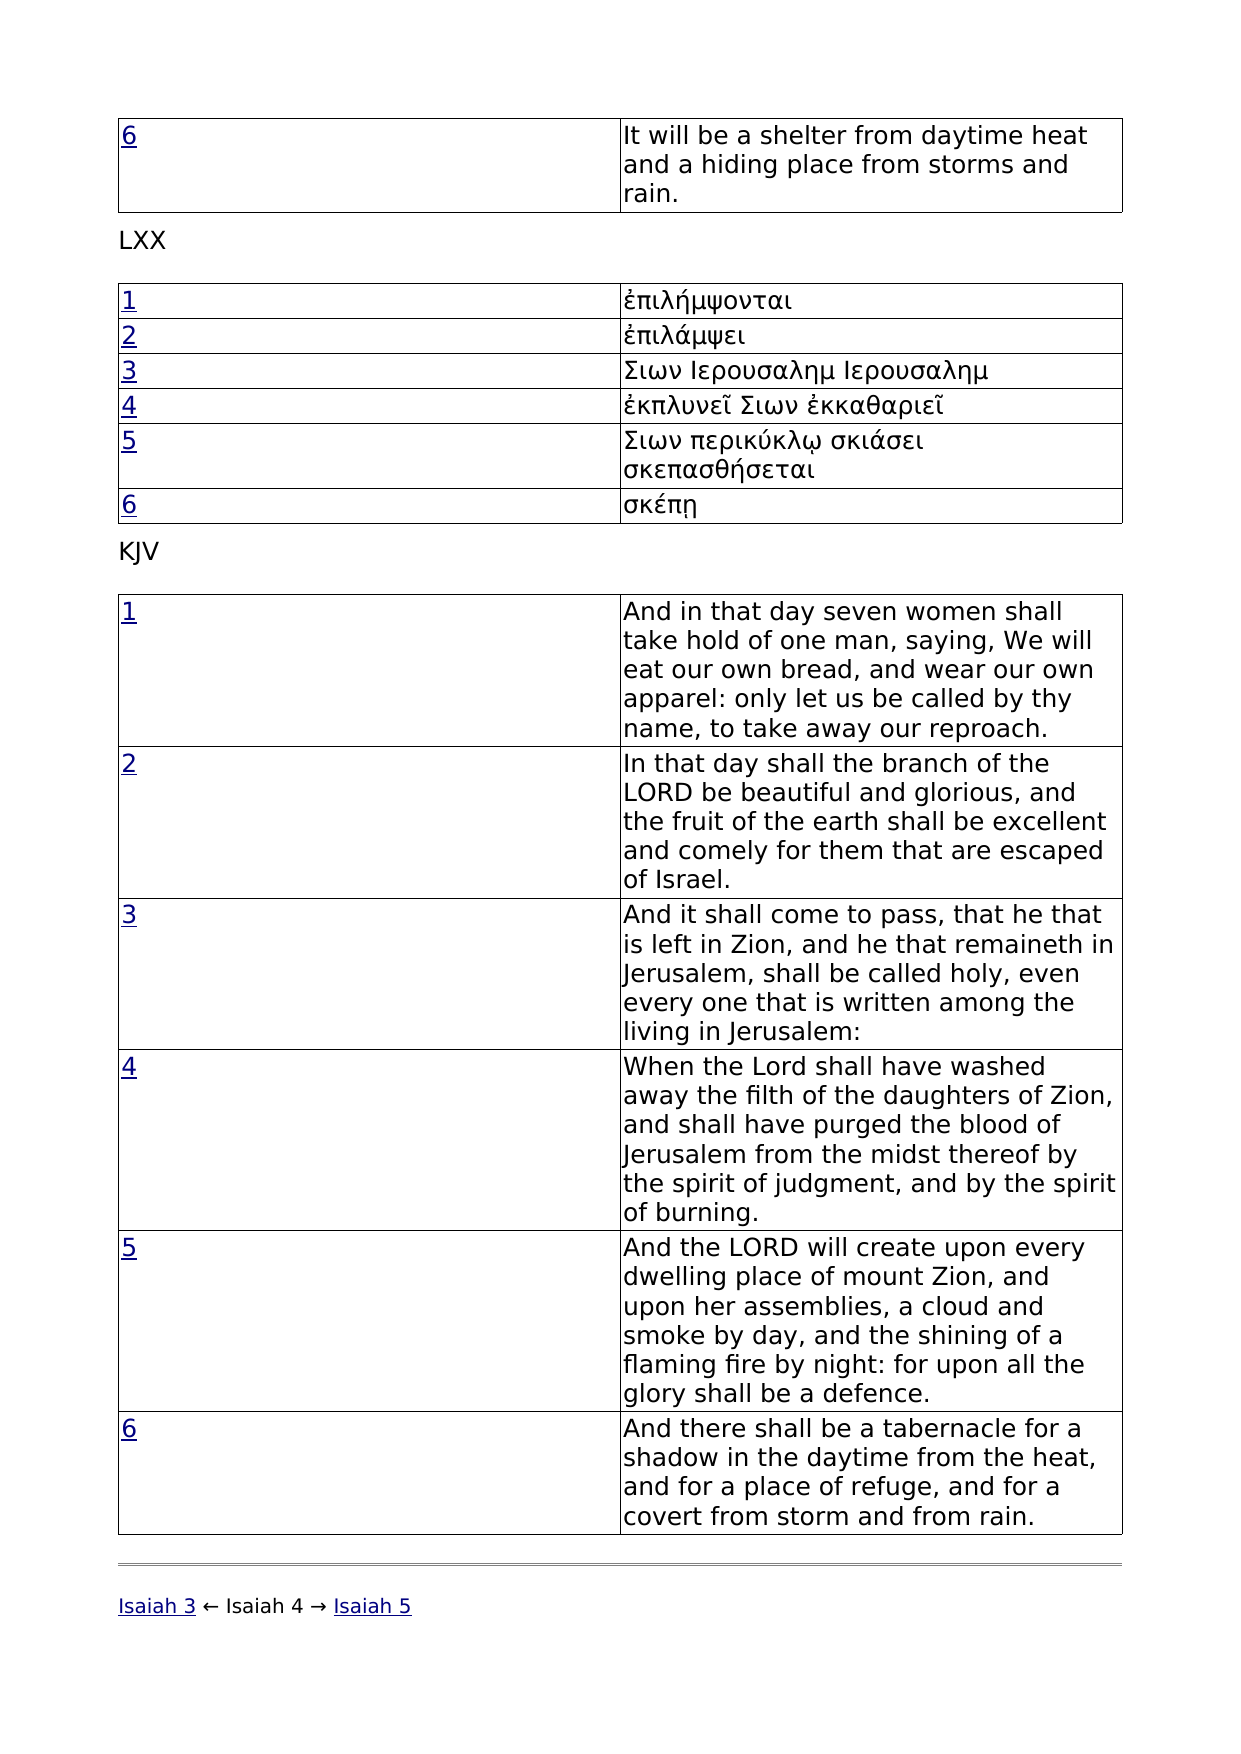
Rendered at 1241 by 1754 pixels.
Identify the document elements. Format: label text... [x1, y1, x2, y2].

table_cell It will be a shelter from daytime heat and a hiding place from storms and rain. [621, 119, 1122, 212]
table_cell 5 [119, 424, 620, 488]
table_cell 4 [119, 389, 620, 423]
text Isaiah 3 ← Isaiah 4 → Isaiah 5 [118, 1595, 1122, 1629]
table_cell σκέπῃ [621, 489, 1122, 523]
table_cell 3 [119, 899, 620, 1049]
table_cell And it shall come to pass, that he that is left in Zion, and he that remaineth in Jerusalem, shall be called holy, even every one that is written among the living in Jerusalem: [621, 899, 1122, 1049]
table_cell 3 [119, 354, 620, 388]
table_cell When the Lord shall have washed away the filth of the daughters of Zion, and shall have purged the blood of Jerusalem from the midst thereof by the spirit of judgment, and by the spirit of burning. [621, 1050, 1122, 1230]
table_cell And there shall be a tabernacle for a shadow in the daytime from the heat, and for a place of refuge, and for a covert from storm and from rain. [621, 1412, 1122, 1534]
table_cell 2 [119, 319, 620, 353]
text LXX [118, 226, 1122, 256]
table_cell ἐκπλυνεῖ Σιων ἐκκαθαριεῖ [621, 389, 1122, 423]
table_cell ἐπιλάμψει [621, 319, 1122, 353]
table_cell 6 [119, 1412, 620, 1534]
table_header ἐπιλήμψονται [621, 284, 1122, 318]
table_cell Σιων Ιερουσαλημ Ιερουσαλημ [621, 354, 1122, 388]
table_cell 2 [119, 747, 620, 898]
table_cell And the LORD will create upon every dwelling place of mount Zion, and upon her assemblies, a cloud and smoke by day, and the shining of a flaming fire by night: for upon all the glory shall be a defence. [621, 1231, 1122, 1411]
text KJV [118, 538, 1122, 567]
table_header And in that day seven women shall take hold of one man, saying, We will eat our own bread, and wear our own apparel: only let us be called by thy name, to take away our reproach. [621, 595, 1122, 746]
table_header 1 [119, 595, 620, 746]
table_cell Σιων περικύκλῳ σκιάσει σκεπασθήσεται [621, 424, 1122, 488]
table_cell 5 [119, 1231, 620, 1411]
table_cell In that day shall the branch of the LORD be beautiful and glorious, and the fruit of the earth shall be excellent and comely for them that are escaped of Israel. [621, 747, 1122, 898]
table_cell 4 [119, 1050, 620, 1230]
table_cell 6 [119, 119, 620, 212]
table_header 1 [119, 284, 620, 318]
table_cell 6 [119, 489, 620, 523]
